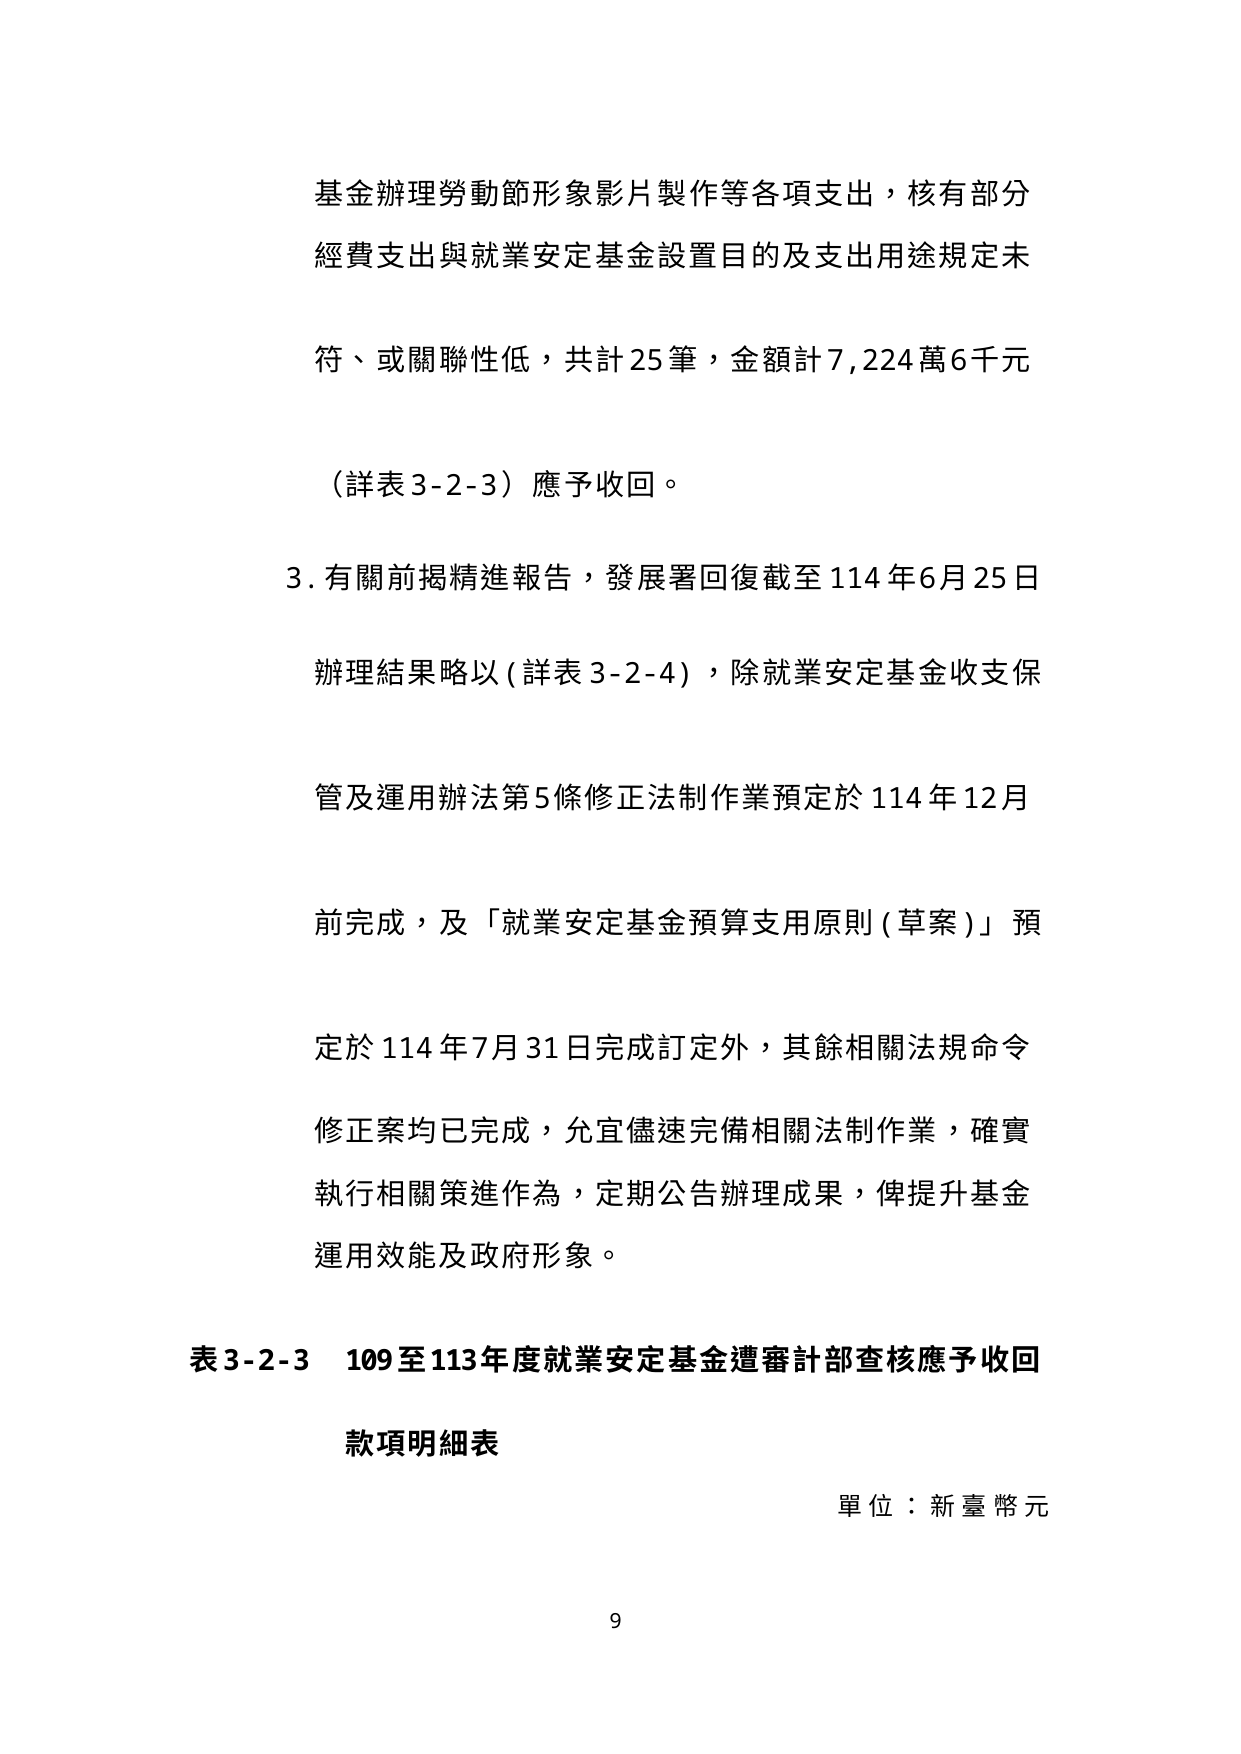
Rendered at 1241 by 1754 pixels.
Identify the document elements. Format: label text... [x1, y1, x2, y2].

text 表3-2-3 109至113年度就業安定基金遭審計部查核應予收回款項明細表 [188, 1275, 1052, 1462]
text 單位：新臺幣元 [191, 1462, 1052, 1525]
text 基金辦理勞動節形象影片製作等各項支出，核有部分經費支出與就業安定基金設置目的及支出用途規定未符、或關聯性低，共計25筆，金額計7,224萬6千元（詳表3-2-3）應予收回。 [276, 150, 1052, 525]
text 3.有關前揭精進報告，發展署回復截至114年6月25日辦理結果略以(詳表3-2-4)，除就業安定基金收支保管及運用辦法第5條修正法制作業預定於114年12月前完成，及「就業安定基金預算支用原則(草案)」預定於114年7月31日完成訂定外，其餘相關法規命令修正案均已完成，允宜儘速完備相關法制作業，確實執行相關策進作為，定期公告辦理成果，俾提升基金運用效能及政府形象。 [276, 525, 1052, 1275]
